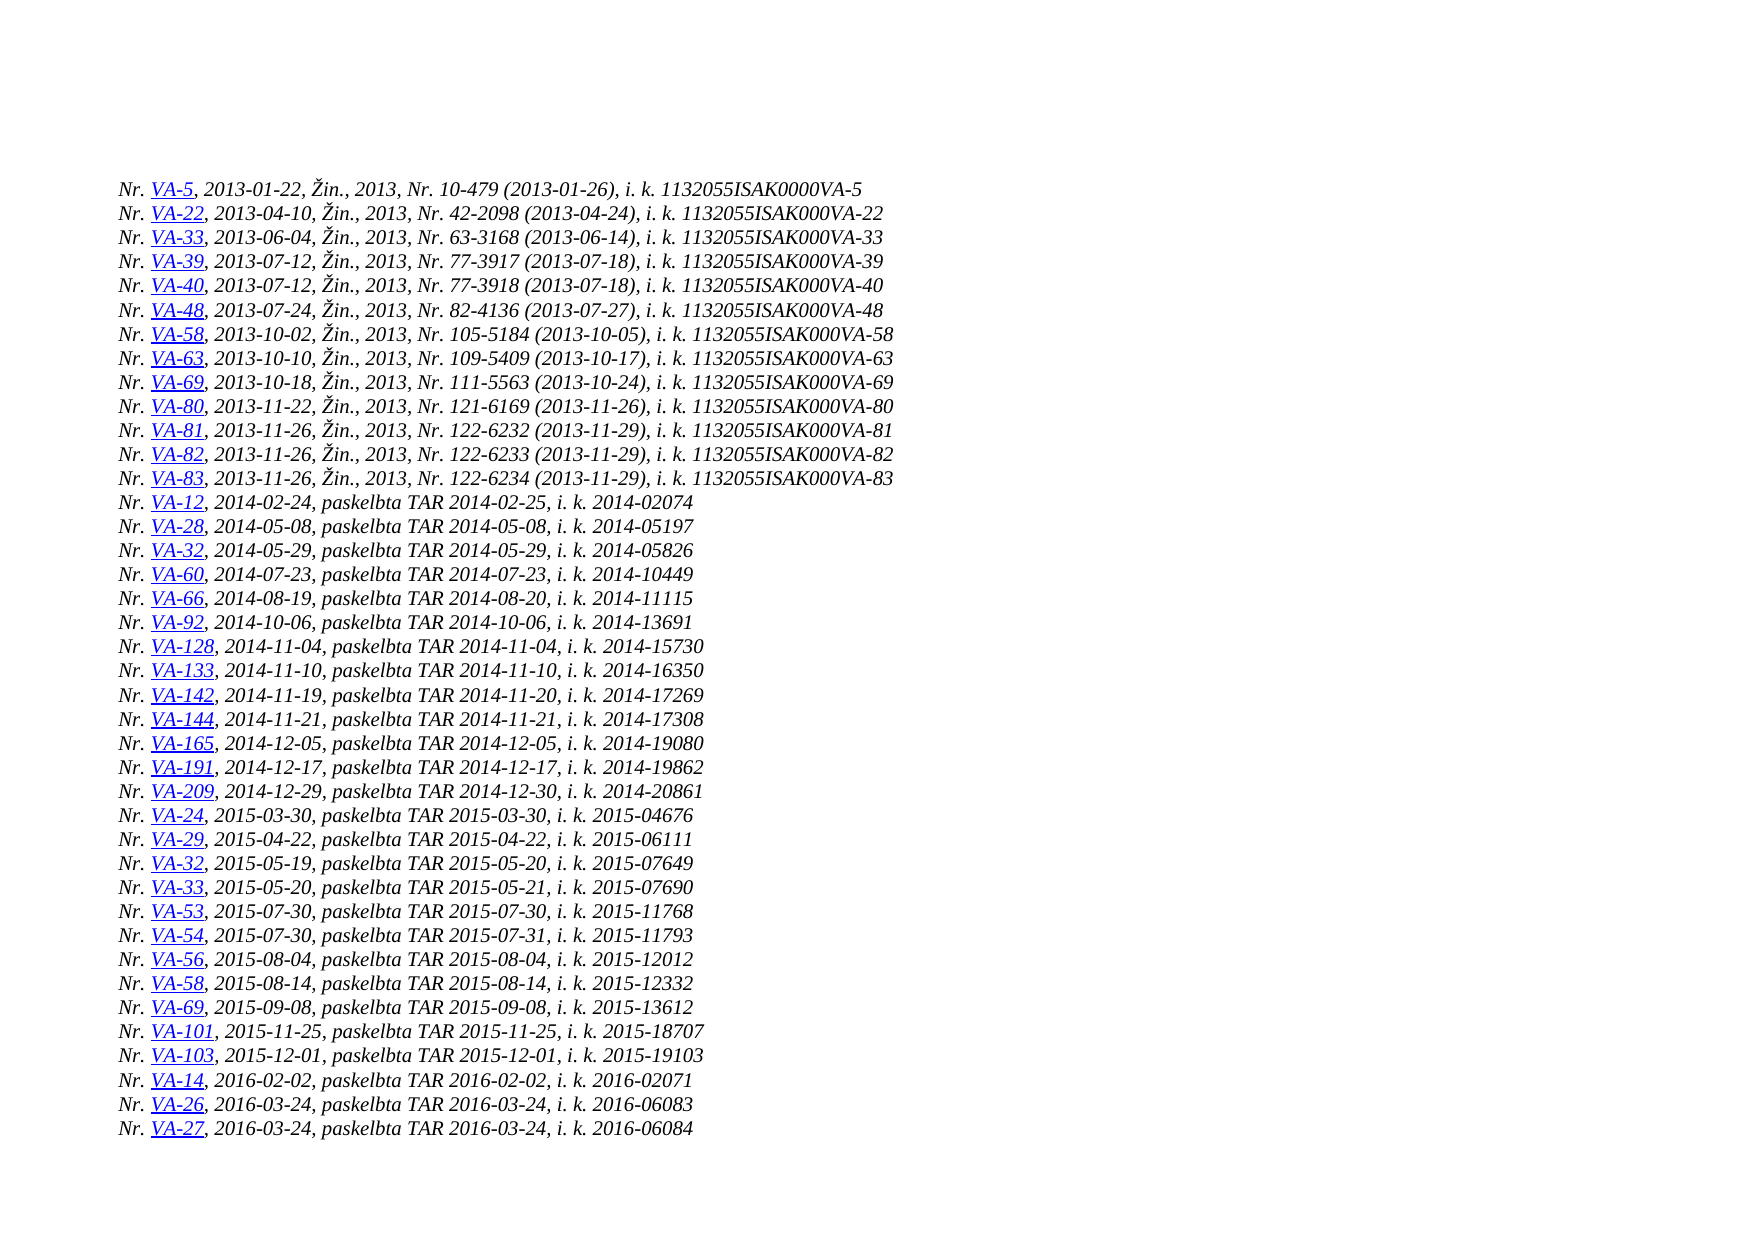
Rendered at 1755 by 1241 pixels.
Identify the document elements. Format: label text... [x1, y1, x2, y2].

text Nr. VA-40, 2013-07-12, Žin., 2013, Nr. 77-3918 (2013-07-18), i. k. 1132055ISAK000VA-40 [118, 273, 1636, 297]
text Nr. VA-142, 2014-11-19, paskelbta TAR 2014-11-20, i. k. 2014-17269 [118, 682, 1636, 707]
text Nr. VA-66, 2014-08-19, paskelbta TAR 2014-08-20, i. k. 2014-11115 [118, 586, 1636, 610]
text Nr. VA-101, 2015-11-25, paskelbta TAR 2015-11-25, i. k. 2015-18707 [118, 1019, 1636, 1043]
text Nr. VA-133, 2014-11-10, paskelbta TAR 2014-11-10, i. k. 2014-16350 [118, 658, 1636, 682]
text Nr. VA-58, 2013-10-02, Žin., 2013, Nr. 105-5184 (2013-10-05), i. k. 1132055ISAK000VA-58 [118, 322, 1636, 346]
text Nr. VA-81, 2013-11-26, Žin., 2013, Nr. 122-6232 (2013-11-29), i. k. 1132055ISAK000VA-81 [118, 418, 1636, 442]
text Nr. VA-33, 2013-06-04, Žin., 2013, Nr. 63-3168 (2013-06-14), i. k. 1132055ISAK000VA-33 [118, 225, 1636, 249]
text Nr. VA-39, 2013-07-12, Žin., 2013, Nr. 77-3917 (2013-07-18), i. k. 1132055ISAK000VA-39 [118, 249, 1636, 273]
text Nr. VA-48, 2013-07-24, Žin., 2013, Nr. 82-4136 (2013-07-27), i. k. 1132055ISAK000VA-48 [118, 297, 1636, 322]
text Nr. VA-5, 2013-01-22, Žin., 2013, Nr. 10-479 (2013-01-26), i. k. 1132055ISAK0000VA-5 [118, 177, 1636, 201]
text Nr. VA-80, 2013-11-22, Žin., 2013, Nr. 121-6169 (2013-11-26), i. k. 1132055ISAK000VA-80 [118, 394, 1636, 418]
text Nr. VA-12, 2014-02-24, paskelbta TAR 2014-02-25, i. k. 2014-02074 [118, 490, 1636, 514]
text Nr. VA-32, 2014-05-29, paskelbta TAR 2014-05-29, i. k. 2014-05826 [118, 538, 1636, 562]
text Nr. VA-58, 2015-08-14, paskelbta TAR 2015-08-14, i. k. 2015-12332 [118, 971, 1636, 995]
text Nr. VA-29, 2015-04-22, paskelbta TAR 2015-04-22, i. k. 2015-06111 [118, 827, 1636, 851]
text Nr. VA-26, 2016-03-24, paskelbta TAR 2016-03-24, i. k. 2016-06083 [118, 1092, 1636, 1116]
text Nr. VA-54, 2015-07-30, paskelbta TAR 2015-07-31, i. k. 2015-11793 [118, 923, 1636, 947]
text Nr. VA-22, 2013-04-10, Žin., 2013, Nr. 42-2098 (2013-04-24), i. k. 1132055ISAK000VA-22 [118, 201, 1636, 225]
text Nr. VA-69, 2013-10-18, Žin., 2013, Nr. 111-5563 (2013-10-24), i. k. 1132055ISAK000VA-69 [118, 370, 1636, 394]
text Nr. VA-92, 2014-10-06, paskelbta TAR 2014-10-06, i. k. 2014-13691 [118, 610, 1636, 634]
text Nr. VA-69, 2015-09-08, paskelbta TAR 2015-09-08, i. k. 2015-13612 [118, 995, 1636, 1019]
text Nr. VA-60, 2014-07-23, paskelbta TAR 2014-07-23, i. k. 2014-10449 [118, 562, 1636, 586]
text Nr. VA-82, 2013-11-26, Žin., 2013, Nr. 122-6233 (2013-11-29), i. k. 1132055ISAK000VA-82 [118, 442, 1636, 466]
text Nr. VA-27, 2016-03-24, paskelbta TAR 2016-03-24, i. k. 2016-06084 [118, 1116, 1636, 1140]
text Nr. VA-103, 2015-12-01, paskelbta TAR 2015-12-01, i. k. 2015-19103 [118, 1043, 1636, 1067]
text Nr. VA-28, 2014-05-08, paskelbta TAR 2014-05-08, i. k. 2014-05197 [118, 514, 1636, 538]
text Nr. VA-144, 2014-11-21, paskelbta TAR 2014-11-21, i. k. 2014-17308 [118, 707, 1636, 731]
text Nr. VA-33, 2015-05-20, paskelbta TAR 2015-05-21, i. k. 2015-07690 [118, 875, 1636, 899]
text Nr. VA-56, 2015-08-04, paskelbta TAR 2015-08-04, i. k. 2015-12012 [118, 947, 1636, 971]
text Nr. VA-128, 2014-11-04, paskelbta TAR 2014-11-04, i. k. 2014-15730 [118, 634, 1636, 658]
text Nr. VA-191, 2014-12-17, paskelbta TAR 2014-12-17, i. k. 2014-19862 [118, 755, 1636, 779]
text Nr. VA-24, 2015-03-30, paskelbta TAR 2015-03-30, i. k. 2015-04676 [118, 803, 1636, 827]
text Nr. VA-53, 2015-07-30, paskelbta TAR 2015-07-30, i. k. 2015-11768 [118, 899, 1636, 923]
text Nr. VA-14, 2016-02-02, paskelbta TAR 2016-02-02, i. k. 2016-02071 [118, 1067, 1636, 1092]
text Nr. VA-63, 2013-10-10, Žin., 2013, Nr. 109-5409 (2013-10-17), i. k. 1132055ISAK000VA-63 [118, 346, 1636, 370]
text Nr. VA-83, 2013-11-26, Žin., 2013, Nr. 122-6234 (2013-11-29), i. k. 1132055ISAK000VA-83 [118, 466, 1636, 490]
text Nr. VA-165, 2014-12-05, paskelbta TAR 2014-12-05, i. k. 2014-19080 [118, 731, 1636, 755]
text Nr. VA-209, 2014-12-29, paskelbta TAR 2014-12-30, i. k. 2014-20861 [118, 779, 1636, 803]
text Nr. VA-32, 2015-05-19, paskelbta TAR 2015-05-20, i. k. 2015-07649 [118, 851, 1636, 875]
